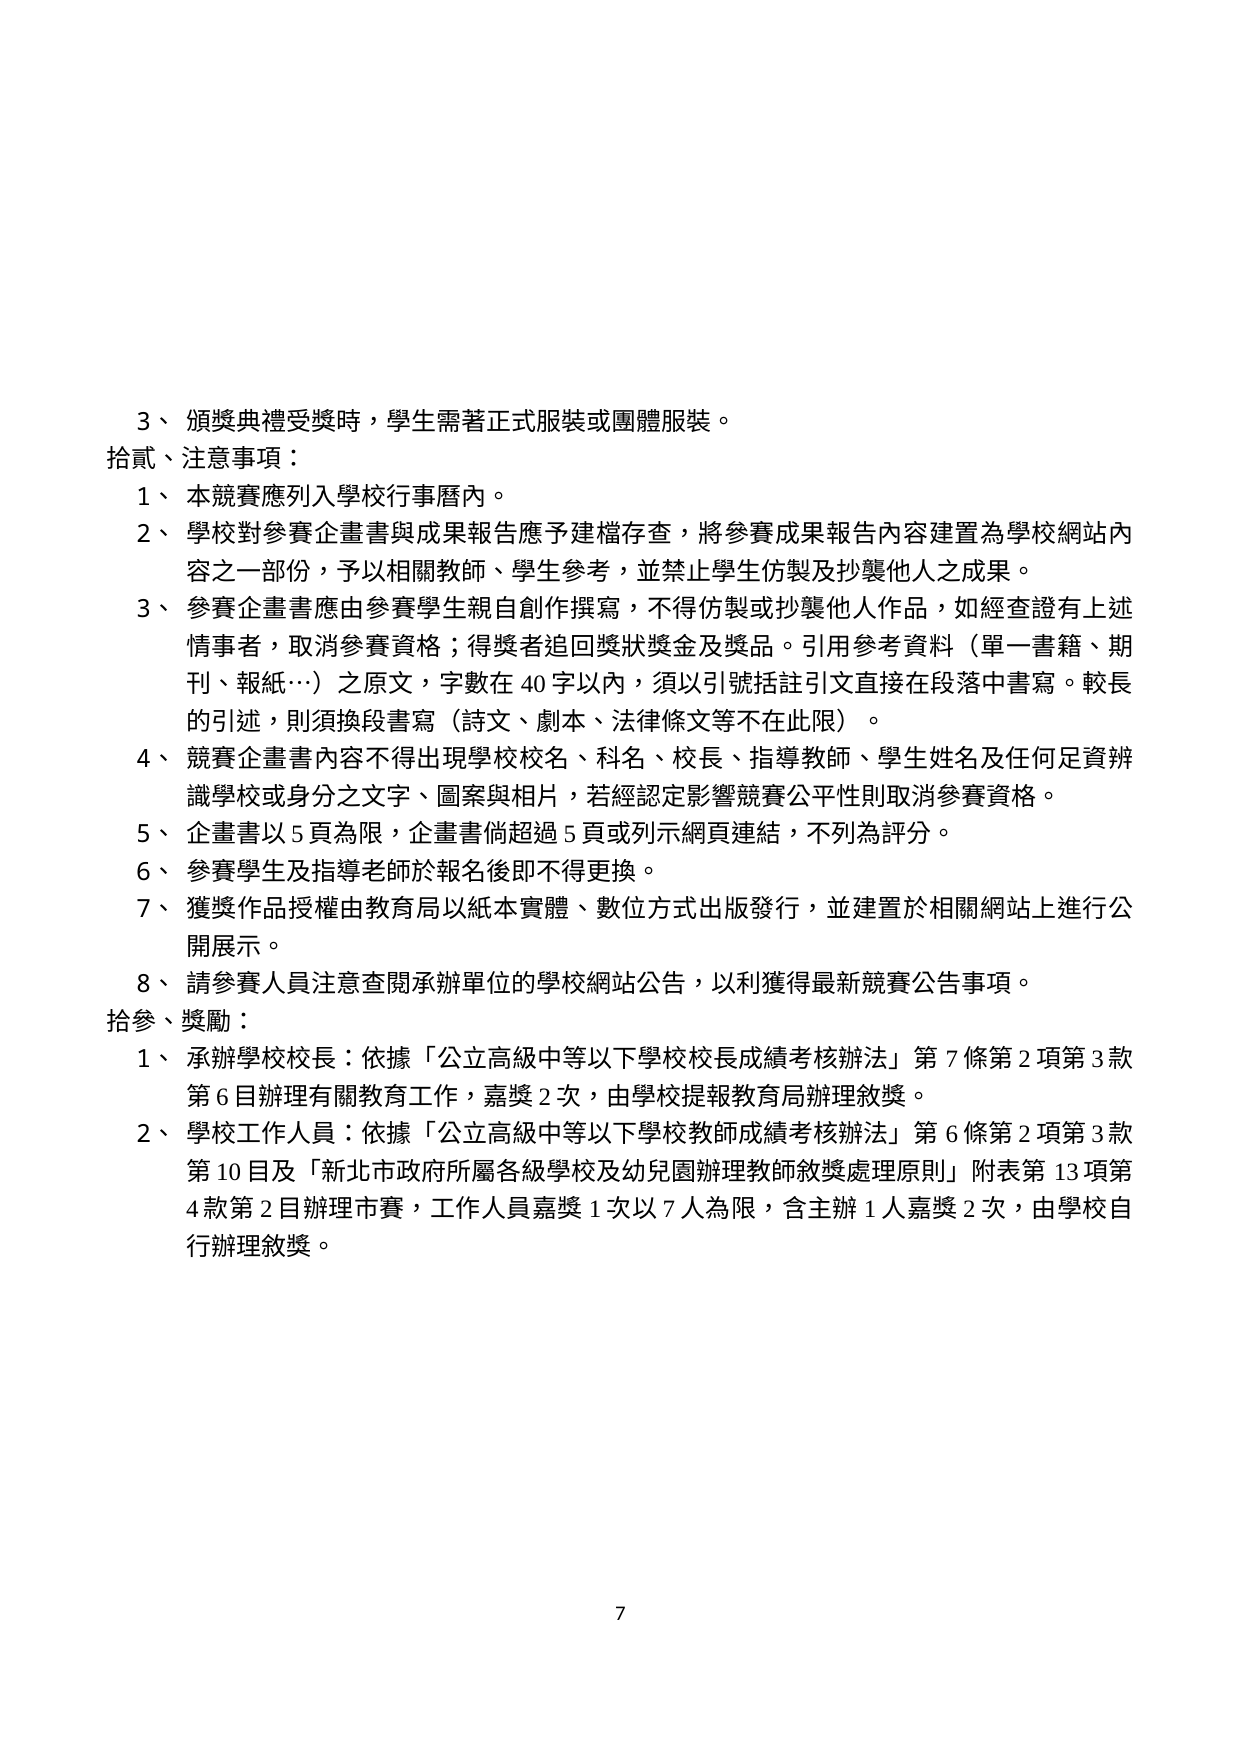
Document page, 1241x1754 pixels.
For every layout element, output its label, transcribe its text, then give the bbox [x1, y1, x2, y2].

list 參賽企畫書應由參賽學生親自創作撰寫，不得仿製或抄襲他人作品，如經查證有上述情事者，取消參賽資格；得獎者追回獎狀獎金及獎品。引用參考資料（單一書籍、期刊、報紙…）之原文，字數在40字以內，須以引號括註引文直接在段落中書寫。較長的引述，則須換段書寫（詩文、劇本、法律條文等不在此限）。 [136, 587, 1134, 737]
list 承辦學校校長：依據「公立高級中等以下學校校長成績考核辦法」第7條第2項第3款第6目辦理有關教育工作，嘉獎2次，由學校提報教育局辦理敘獎。 [136, 1037, 1134, 1112]
list 參賽學生及指導老師於報名後即不得更換。 [136, 850, 1134, 887]
list 獲獎作品授權由教育局以紙本實體、數位方式出版發行，並建置於相關網站上進行公開展示。 [136, 887, 1134, 962]
list 本競賽應列入學校行事曆內。 [136, 475, 1134, 512]
list 請參賽人員注意查閱承辦單位的學校網站公告，以利獲得最新競賽公告事項。 [136, 962, 1134, 1000]
list 頒獎典禮受獎時，學生需著正式服裝或團體服裝。 [136, 400, 1134, 437]
list 學校對參賽企畫書與成果報告應予建檔存查，將參賽成果報告內容建置為學校網站內容之一部份，予以相關教師、學生參考，並禁止學生仿製及抄襲他人之成果。 [136, 512, 1134, 587]
list 企畫書以5頁為限，企畫書倘超過5頁或列示網頁連結，不列為評分。 [136, 812, 1134, 850]
list 競賽企畫書內容不得出現學校校名、科名、校長、指導教師、學生姓名及任何足資辨識學校或身分之文字、圖案與相片，若經認定影響競賽公平性則取消參賽資格。 [136, 737, 1134, 812]
text 拾貳、注意事項： [106, 437, 1134, 475]
text 拾參、獎勵： [106, 1000, 1134, 1037]
list 學校工作人員：依據「公立高級中等以下學校教師成績考核辦法」第6條第2項第3款第10目及「新北市政府所屬各級學校及幼兒園辦理教師敘獎處理原則」附表第13項第4款第2目辦理市賽，工作人員嘉獎1次以7人為限，含主辦1人嘉獎2次，由學校自行辦理敘獎。 [136, 1112, 1134, 1262]
